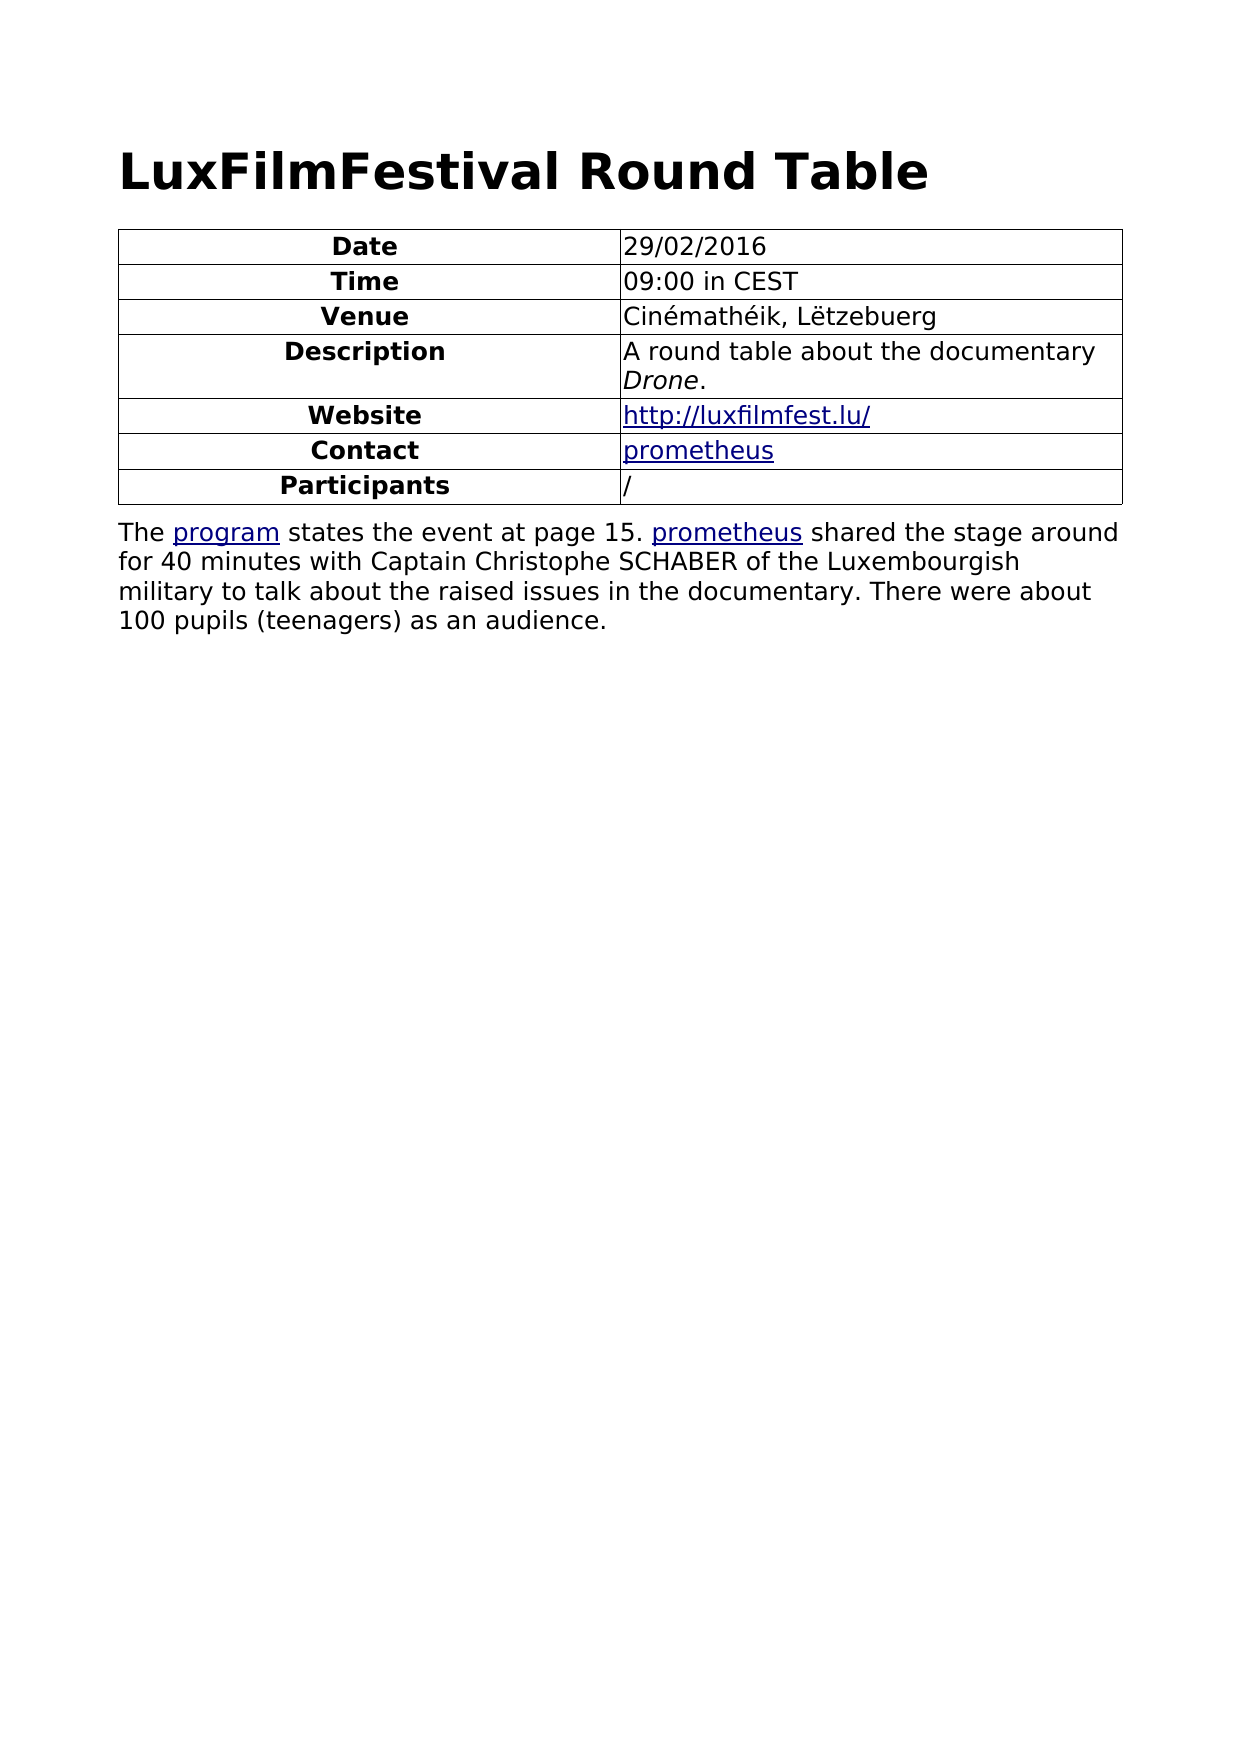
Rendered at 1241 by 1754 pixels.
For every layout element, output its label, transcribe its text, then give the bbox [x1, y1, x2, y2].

table_cell Venue [119, 300, 620, 334]
text The program states the event at page 15. prometheus shared the stage around for 40 minutes with Captain Christophe SCHABER of the Luxembourgish military to talk about the raised issues in the documentary. There were about 100 pupils (teenagers) as an audience. [118, 518, 1122, 635]
table_cell Website [119, 399, 620, 433]
table_cell 09:00 in CEST [621, 265, 1122, 299]
table_cell Description [119, 335, 620, 398]
table_cell Cinémathéik, Lëtzebuerg [621, 300, 1122, 334]
table_cell prometheus [621, 434, 1122, 468]
table_cell http://luxfilmfest.lu/ [621, 399, 1122, 433]
table_cell Time [119, 265, 620, 299]
table_cell / [621, 470, 1122, 503]
table_cell Contact [119, 434, 620, 468]
table_header Date [119, 230, 620, 264]
table_cell A round table about the documentary Drone. [621, 335, 1122, 398]
table_cell Participants [119, 470, 620, 503]
table_header 29/02/2016 [621, 230, 1122, 264]
subtitle LuxFilmFestival Round Table [118, 143, 1122, 201]
